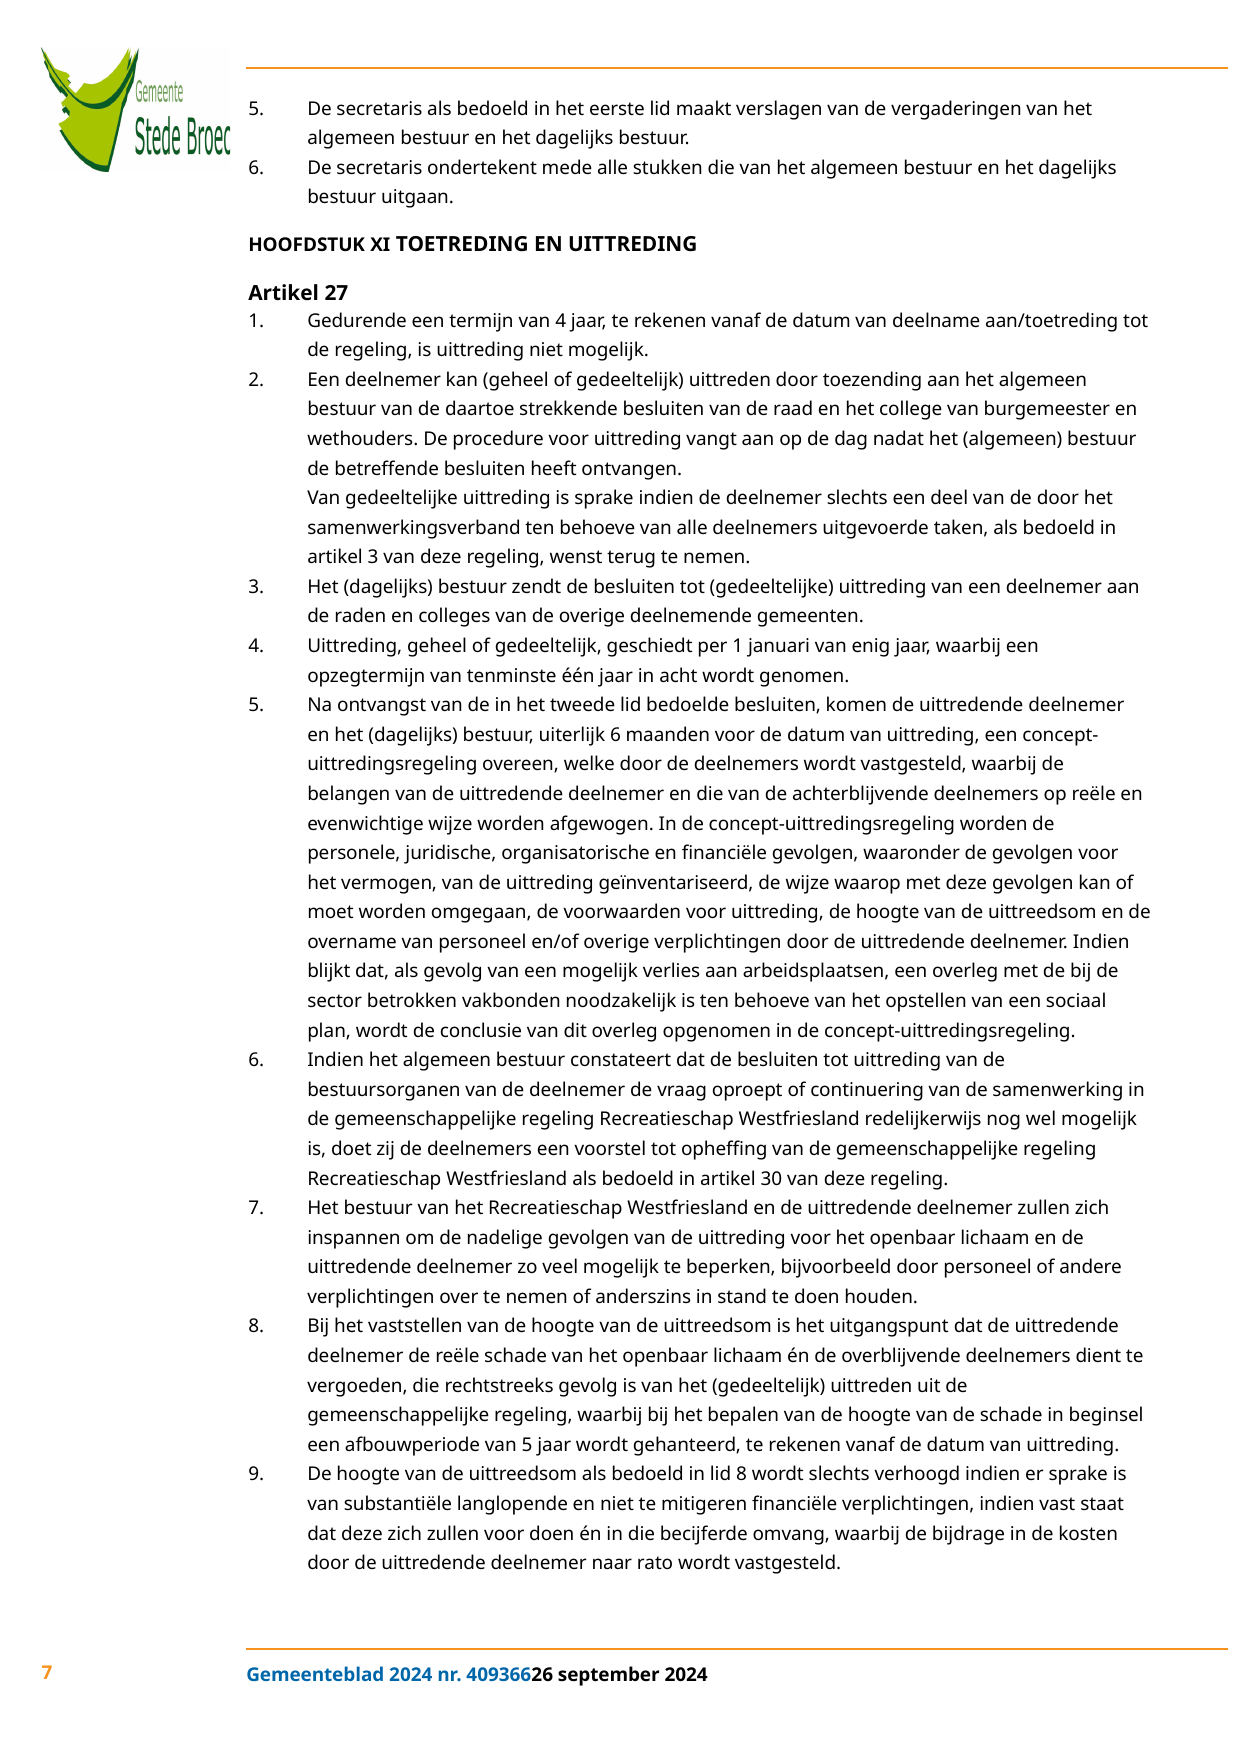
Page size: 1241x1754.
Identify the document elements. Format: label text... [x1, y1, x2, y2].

list Het bestuur van het Recreatieschap Westfriesland en de uittredende deelnemer zullen zich inspannen om de nadelige gevolgen van de uittreding voor het openbaar lichaam en de uittredende deelnemer zo veel mogelijk te beperken, bijvoorbeeld door personeel of andere verplichtingen over te nemen of anderszins in stand te doen houden. [248, 1194, 1152, 1309]
list Het (dagelijks) bestuur zendt de besluiten tot (gedeeltelijke) uittreding van een deelnemer aan de raden en colleges van de overige deelnemende gemeenten. [248, 573, 1152, 628]
list De hoogte van de uittreedsom als bedoeld in lid 8 wordt slechts verhoogd indien er sprake is van substantiële langlopende en niet te mitigeren financiële verplichtingen, indien vast staat dat deze zich zullen voor doen én in die becijferde omvang, waarbij de bijdrage in de kosten door de uittredende deelnemer naar rato wordt vastgesteld. [248, 1461, 1152, 1575]
picture [41, 47, 231, 172]
list Gedurende een termijn van 4 jaar, te rekenen vanaf de datum van deelname aan/toetreding tot de regeling, is uittreding niet mogelijk. [248, 307, 1152, 362]
list De secretaris ondertekent mede alle stukken die van het algemeen bestuur en het dagelijks bestuur uitgaan. [248, 154, 1152, 209]
text HOOFDSTUK XI TOETREDING EN UITTREDING [248, 229, 1152, 258]
list Uittreding, geheel of gedeeltelijk, geschiedt per 1 januari van enig jaar, waarbij een opzegtermijn van tenminste één jaar in acht wordt genomen. [248, 632, 1152, 688]
list Van gedeeltelijke uittreding is sprake indien de deelnemer slechts een deel van de door het samenwerkingsverband ten behoeve van alle deelnemers uitgevoerde taken, als bedoeld in artikel 3 van deze regeling, wenst terug te nemen. [248, 484, 1152, 569]
text Artikel 27 [248, 278, 1152, 307]
list Indien het algemeen bestuur constateert dat de besluiten tot uittreding van de bestuursorganen van de deelnemer de vraag oproept of continuering van de samenwerking in de gemeenschappelijke regeling Recreatieschap Westfriesland redelijkerwijs nog wel mogelijk is, doet zij de deelnemers een voorstel tot opheffing van de gemeenschappelijke regeling Recreatieschap Westfriesland als bedoeld in artikel 30 van deze regeling. [248, 1046, 1152, 1191]
list De secretaris als bedoeld in het eerste lid maakt verslagen van de vergaderingen van het algemeen bestuur en het dagelijks bestuur. [248, 95, 1152, 150]
list Na ontvangst van de in het tweede lid bedoelde besluiten, komen de uittredende deelnemer en het (dagelijks) bestuur, uiterlijk 6 maanden voor de datum van uittreding, een concept-uittredingsregeling overeen, welke door de deelnemers wordt vastgesteld, waarbij de belangen van de uittredende deelnemer en die van de achterblijvende deelnemers op reële en evenwichtige wijze worden afgewogen. In de concept-uittredingsregeling worden de personele, juridische, organisatorische en financiële gevolgen, waaronder de gevolgen voor het vermogen, van de uittreding geïnventariseerd, de wijze waarop met deze gevolgen kan of moet worden omgegaan, de voorwaarden voor uittreding, de hoogte van de uittreedsom en de overname van personeel en/of overige verplichtingen door de uittredende deelnemer. Indien blijkt dat, als gevolg van een mogelijk verlies aan arbeidsplaatsen, een overleg met de bij de sector betrokken vakbonden noodzakelijk is ten behoeve van het opstellen van een sociaal plan, wordt de conclusie van dit overleg opgenomen in de concept-uittredingsregeling. [248, 691, 1152, 1043]
list Bij het vaststellen van de hoogte van de uittreedsom is het uitgangspunt dat de uittredende deelnemer de reële schade van het openbaar lichaam én de overblijvende deelnemers dient te vergoeden, die rechtstreeks gevolg is van het (gedeeltelijk) uittreden uit de gemeenschappelijke regeling, waarbij bij het bepalen van de hoogte van de schade in beginsel een afbouwperiode van 5 jaar wordt gehanteerd, te rekenen vanaf de datum van uittreding. [248, 1313, 1152, 1457]
list Een deelnemer kan (geheel of gedeeltelijk) uittreden door toezending aan het algemeen bestuur van de daartoe strekkende besluiten van de raad en het college van burgemeester en wethouders. De procedure voor uittreding vangt aan op de dag nadat het (algemeen) bestuur de betreffende besluiten heeft ontvangen. [248, 366, 1152, 481]
